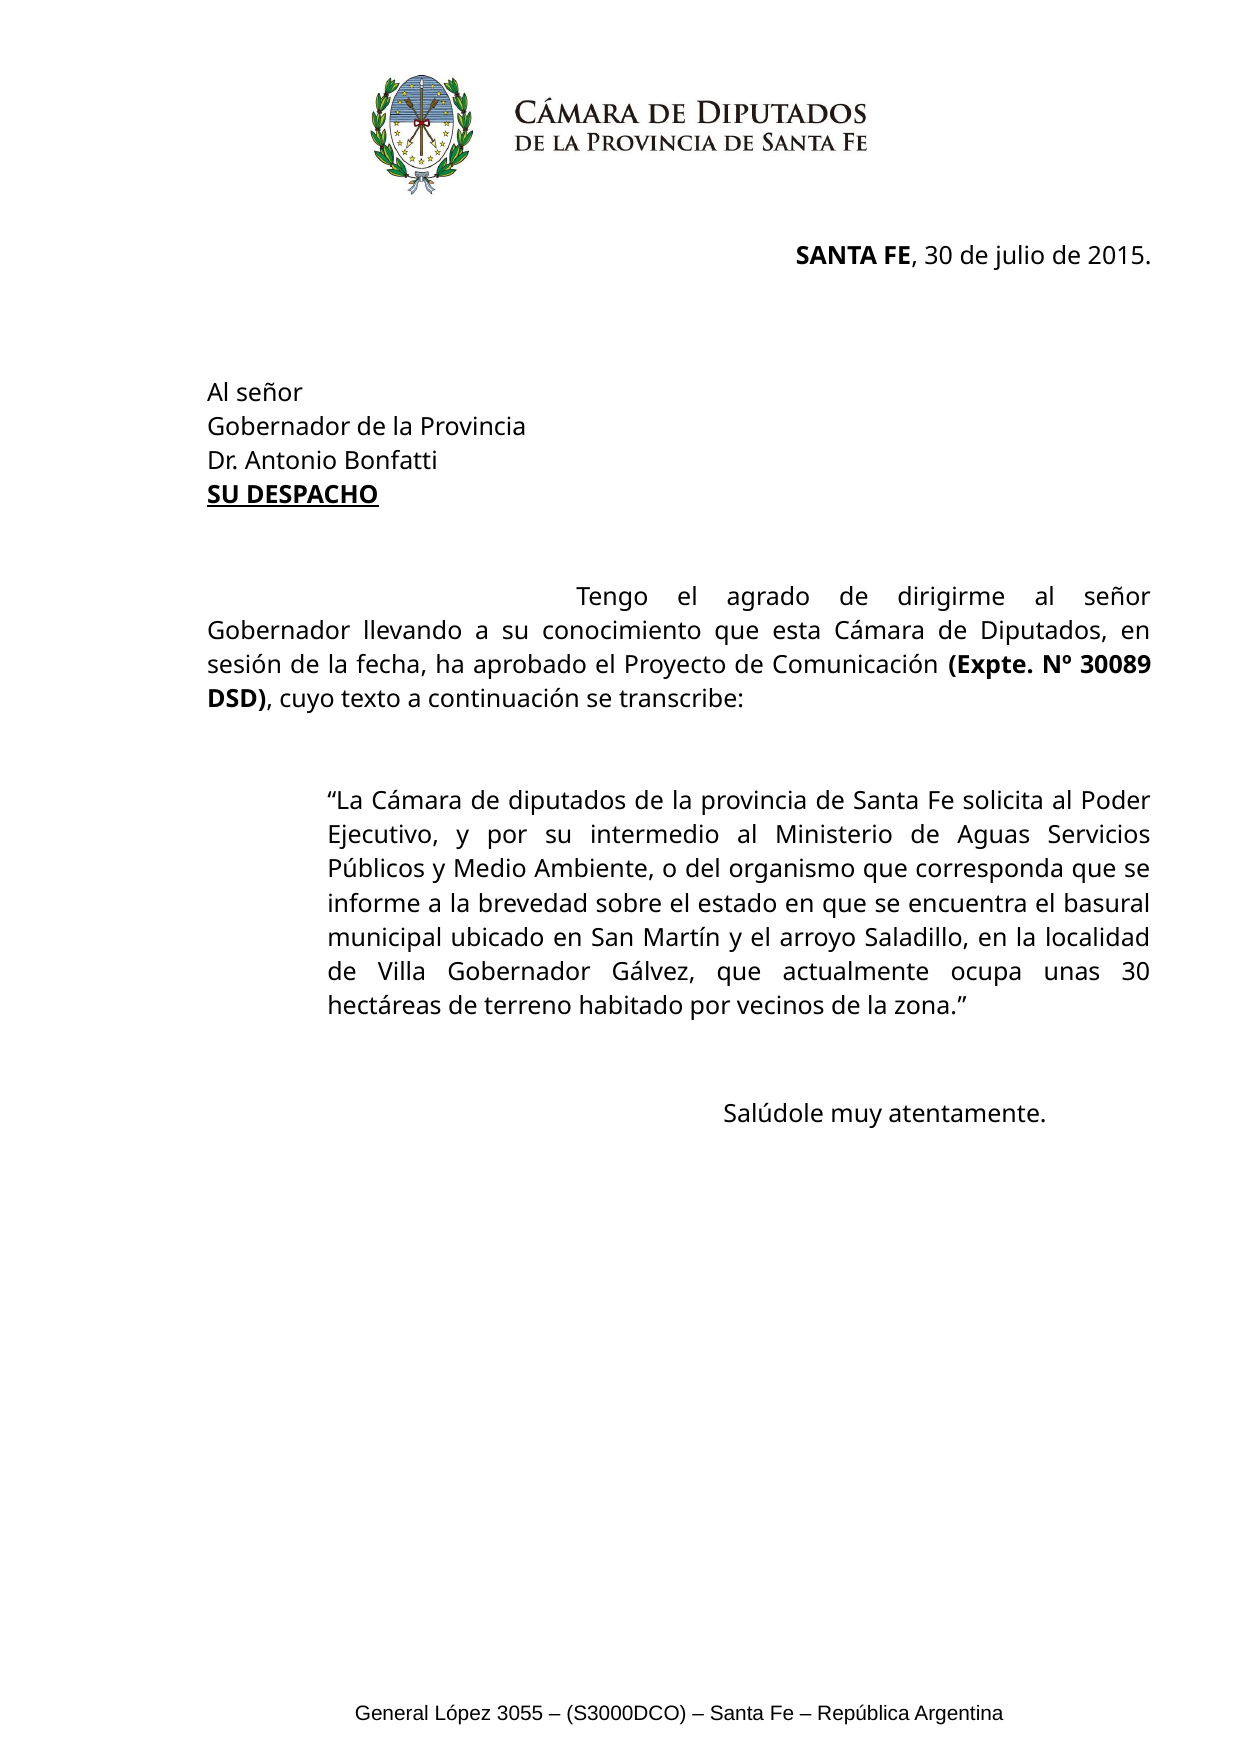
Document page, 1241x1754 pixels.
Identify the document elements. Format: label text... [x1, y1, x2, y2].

text Salúdole muy atentamente. [649, 1096, 1152, 1129]
text Al señor [207, 374, 1152, 408]
text Dr. Antonio Bonfatti [207, 442, 1152, 476]
text SU DESPACHO [207, 476, 1152, 511]
text Gobernador de la Provincia [207, 408, 1152, 442]
picture [370, 75, 867, 199]
text SANTA FE, 30 de julio de 2015. [207, 238, 1152, 272]
text Tengo el agrado de dirigirme al señor Gobernador llevando a su conocimiento que esta Cámara de Diputados, en sesión de la fecha, ha aprobado el Proyecto de Comunicación (Expte. Nº 30089 DSD), cuyo texto a continuación se transcribe: [207, 579, 1152, 715]
text “La Cámara de diputados de la provincia de Santa Fe solicita al Poder Ejecutivo, y por su intermedio al Ministerio de Aguas Servicios Públicos y Medio Ambiente, o del organismo que corresponda que se informe a la brevedad sobre el estado en que se encuentra el basural municipal ubicado en San Martín y el arroyo Saladillo, en la localidad de Villa Gobernador Gálvez, que actualmente ocupa unas 30 hectáreas de terreno habitado por vecinos de la zona.” [327, 783, 1152, 1021]
